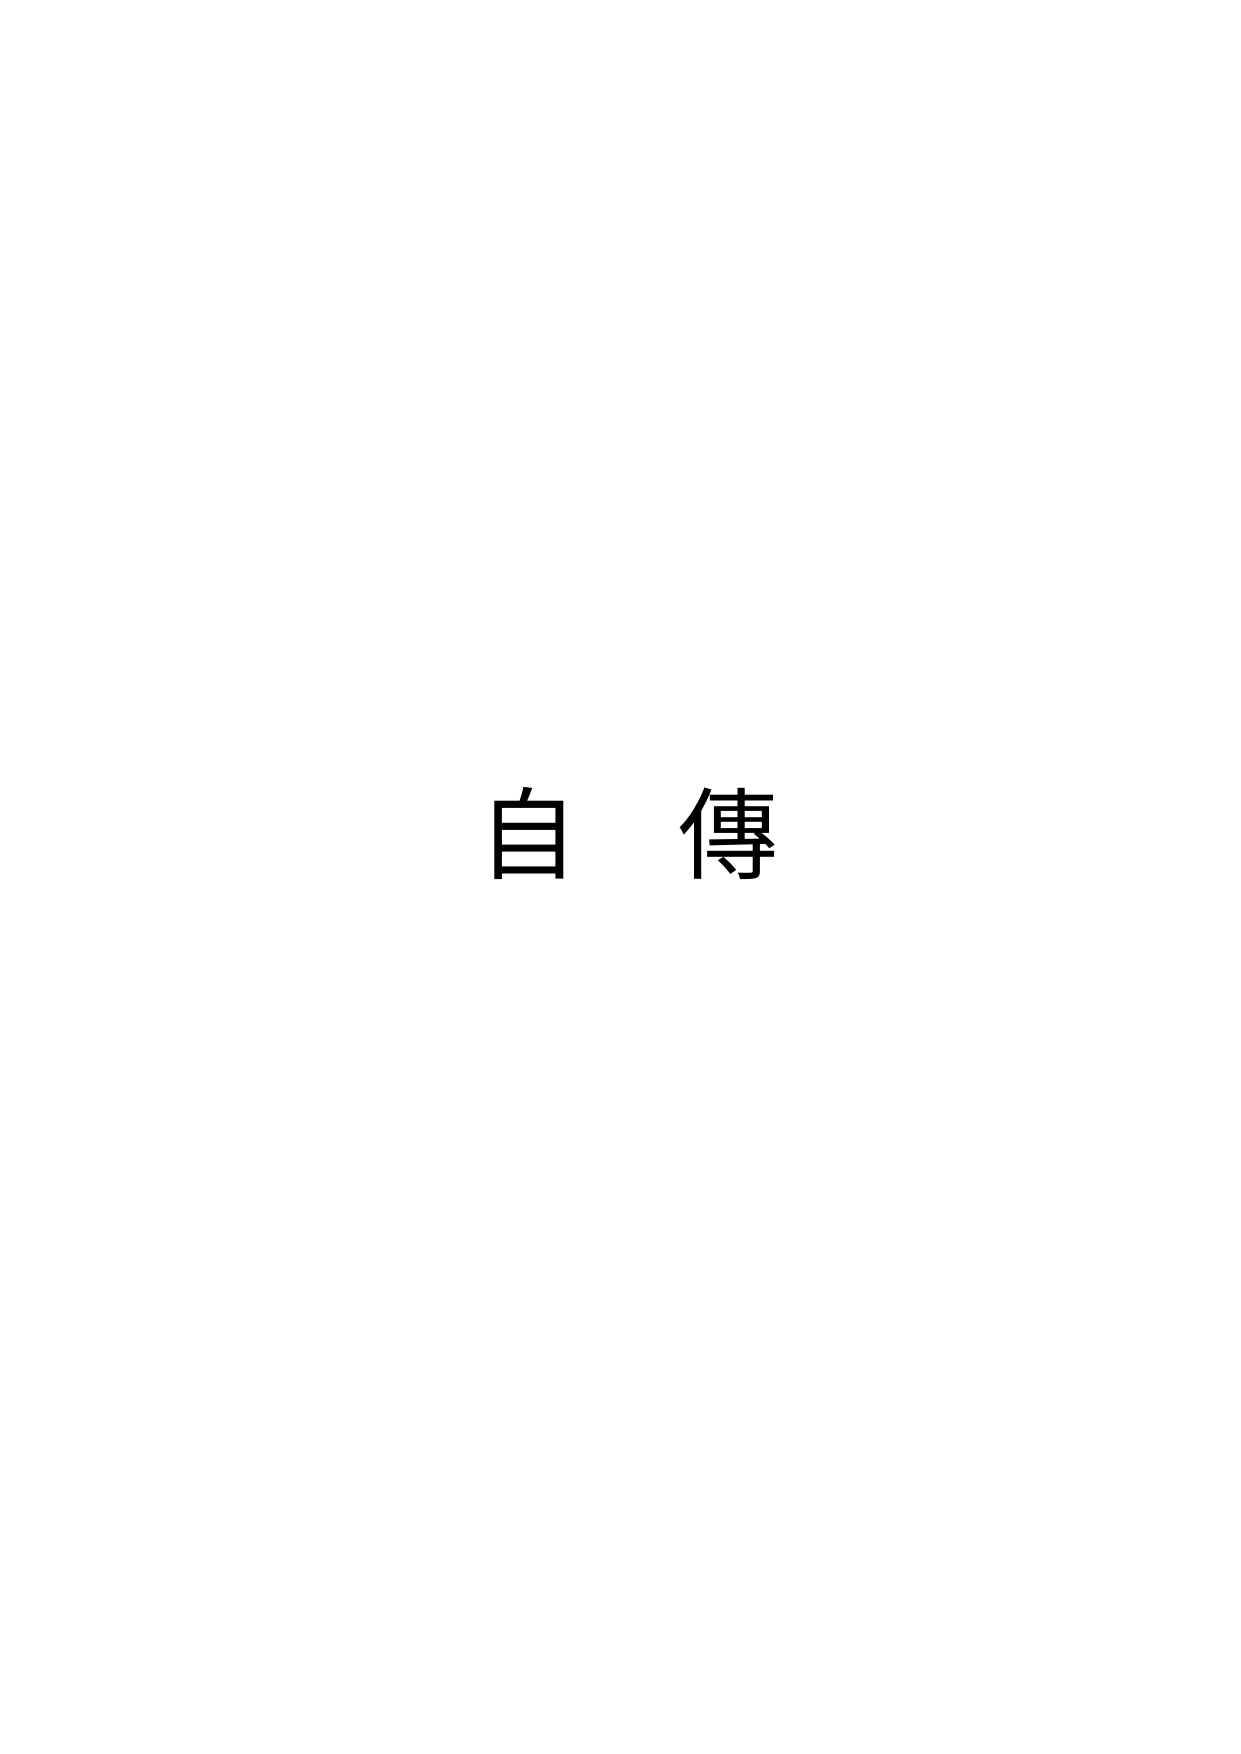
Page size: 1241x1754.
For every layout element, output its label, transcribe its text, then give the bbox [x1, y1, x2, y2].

text 自 傳 [118, 87, 1122, 901]
